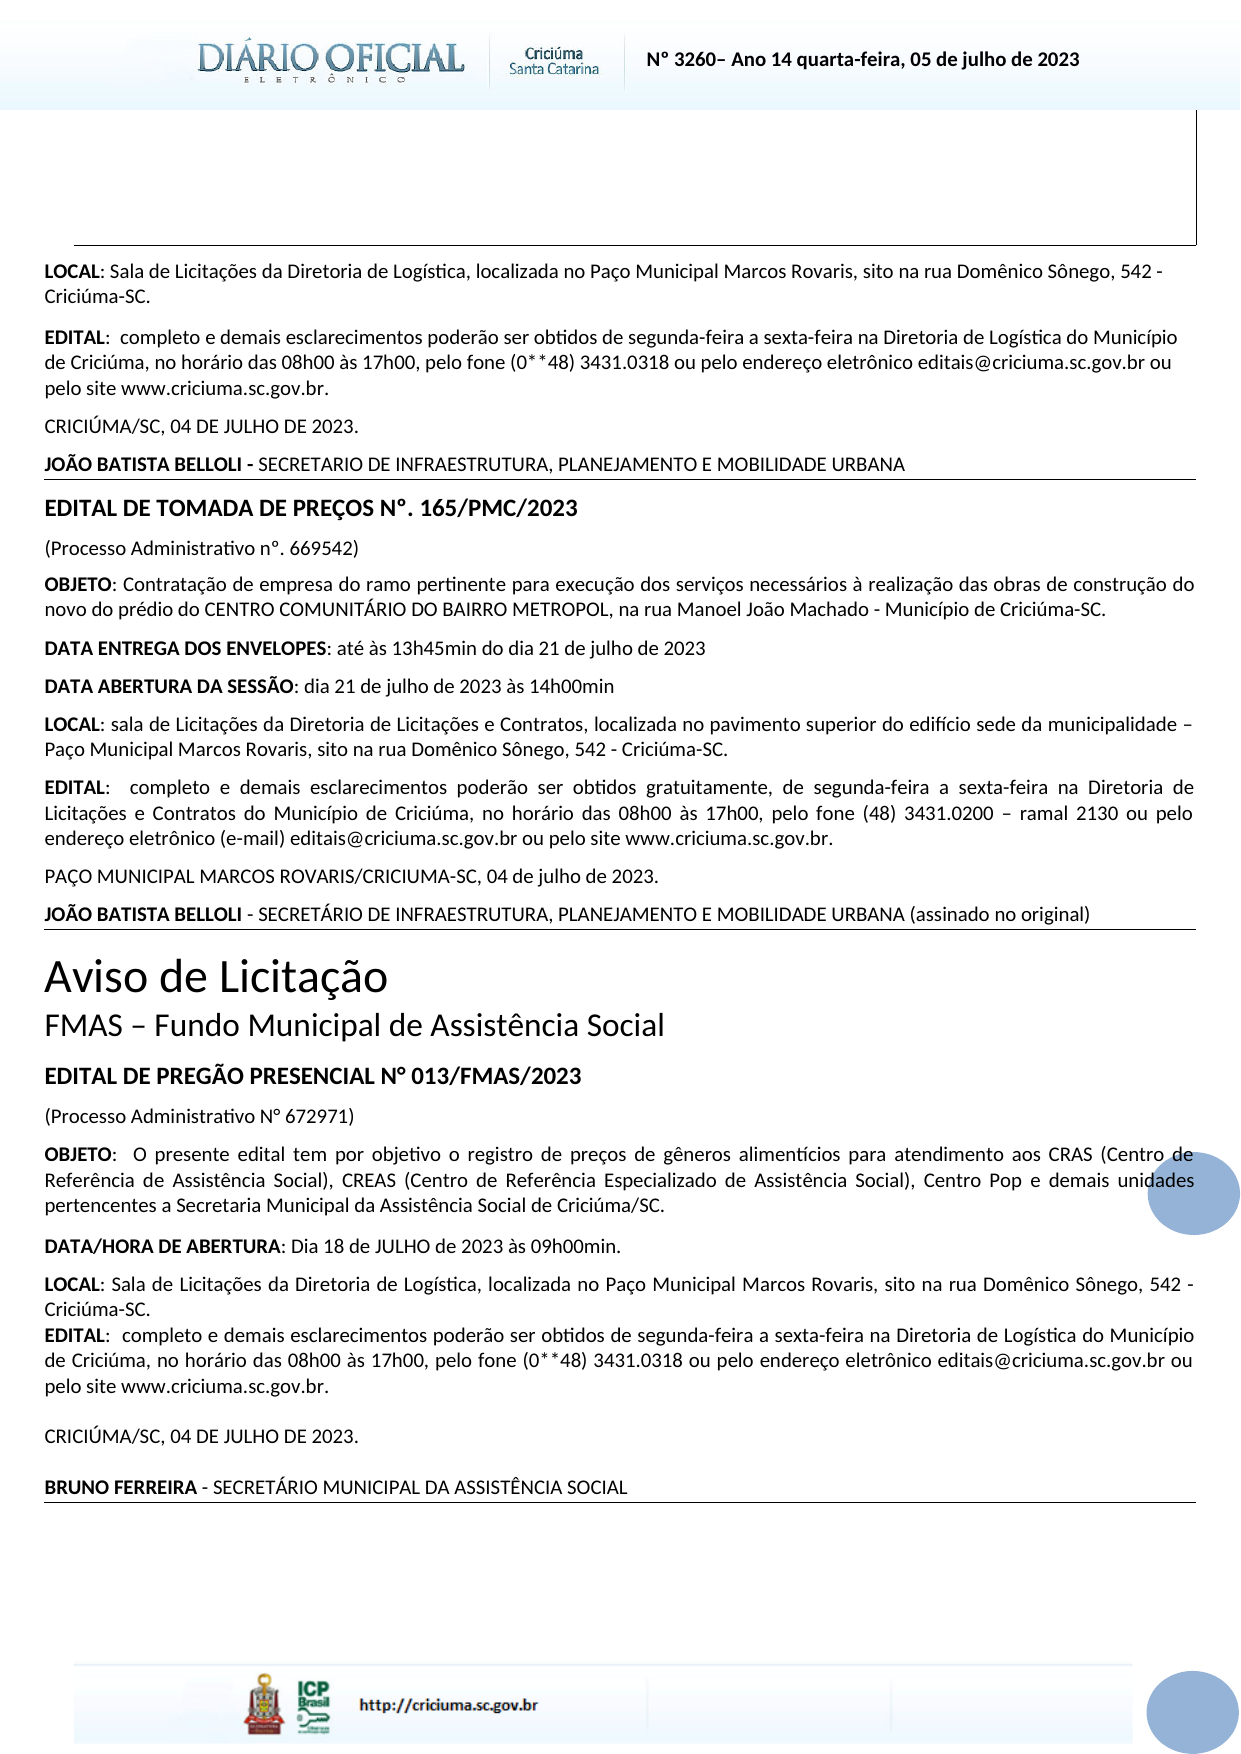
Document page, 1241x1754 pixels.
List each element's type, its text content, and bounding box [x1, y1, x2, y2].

text FMAS – Fundo Municipal de Assistência Social [44, 1004, 1196, 1045]
text EDITAL DE PREGÃO PRESENCIAL N° 013/FMAS/2023 [44, 1060, 1196, 1091]
text EDITAL: completo e demais esclarecimentos poderão ser obtidos de segunda-feira a sexta-feira na Diretoria de Logística do Município de Criciúma, no horário das 08h00 às 17h00, pelo fone (0**48) 3431.0318 ou pelo endereço eletrônico editais@criciuma.sc.gov.br ou pelo site www.criciuma.sc.gov.br. [44, 324, 1196, 400]
text JOÃO BATISTA BELLOLI - SECRETÁRIO DE INFRAESTRUTURA, PLANEJAMENTO E MOBILIDADE URBANA (assinado no original) [44, 902, 1196, 929]
text EDITAL DE TOMADA DE PREÇOS Nº. 165/PMC/2023 [44, 492, 1196, 523]
text CRICIÚMA/SC, 04 DE JULHO DE 2023. [44, 1424, 1196, 1449]
text OBJETO: O presente edital tem por objetivo o registro de preços de gêneros alimentícios para atendimento aos CRAS (Centro de Referência de Assistência Social), CREAS (Centro de Referência Especializado de Assistência Social), Centro Pop e demais unidades pertencentes a Secretaria Municipal da Assistência Social de Criciúma/SC. [44, 1141, 1196, 1218]
text DATA ABERTURA DA SESSÃO: dia 21 de julho de 2023 às 14h00min [44, 673, 1196, 698]
text EDITAL: completo e demais esclarecimentos poderão ser obtidos de segunda-feira a sexta-feira na Diretoria de Logística do Município de Criciúma, no horário das 08h00 às 17h00, pelo fone (0**48) 3431.0318 ou pelo endereço eletrônico editais@criciuma.sc.gov.br ou pelo site www.criciuma.sc.gov.br. [44, 1322, 1196, 1398]
text (Processo Administrativo N° 672971) [44, 1103, 1196, 1129]
text JOÃO BATISTA BELLOLI - SECRETARIO DE INFRAESTRUTURA, PLANEJAMENTO E MOBILIDADE URBANA [44, 451, 1196, 479]
text LOCAL: Sala de Licitações da Diretoria de Logística, localizada no Paço Municipal Marcos Rovaris, sito na rua Domênico Sônego, 542 - Criciúma-SC. [44, 258, 1196, 309]
text EDITAL: completo e demais esclarecimentos poderão ser obtidos gratuitamente, de segunda-feira a sexta-feira na Diretoria de Licitações e Contratos do Município de Criciúma, no horário das 08h00 às 17h00, pelo fone (48) 3431.0200 – ramal 2130 ou pelo endereço eletrônico (e-mail) editais@criciuma.sc.gov.br ou pelo site www.criciuma.sc.gov.br. [44, 774, 1196, 851]
text LOCAL: Sala de Licitações da Diretoria de Logística, localizada no Paço Municipal Marcos Rovaris, sito na rua Domênico Sônego, 542 - Criciúma-SC. [44, 1271, 1196, 1322]
text DATA/HORA DE ABERTURA: Dia 18 de JULHO de 2023 às 09h00min. [44, 1233, 1196, 1258]
text OBJETO: Contratação de empresa do ramo pertinente para execução dos serviços necessários à realização das obras de construção do novo do prédio do CENTRO COMUNITÁRIO DO BAIRRO METROPOL, na rua Manoel João Machado - Município de Criciúma-SC. [44, 571, 1196, 622]
text (Processo Administrativo nº. 669542) [44, 536, 1196, 561]
text CRICIÚMA/SC, 04 DE JULHO DE 2023. [44, 413, 1196, 438]
text BRUNO FERREIRA - SECRETÁRIO MUNICIPAL DA ASSISTÊNCIA SOCIAL [44, 1474, 1196, 1502]
text PAÇO MUNICIPAL MARCOS ROVARIS/CRICIUMA-SC, 04 de julho de 2023. [44, 863, 1196, 889]
text Aviso de Licitação [44, 946, 1196, 1004]
text LOCAL: sala de Licitações da Diretoria de Licitações e Contratos, localizada no pavimento superior do edifício sede da municipalidade – Paço Municipal Marcos Rovaris, sito na rua Domênico Sônego, 542 - Criciúma-SC. [44, 711, 1196, 762]
text DATA ENTREGA DOS ENVELOPES: até às 13h45min do dia 21 de julho de 2023 [44, 635, 1196, 660]
